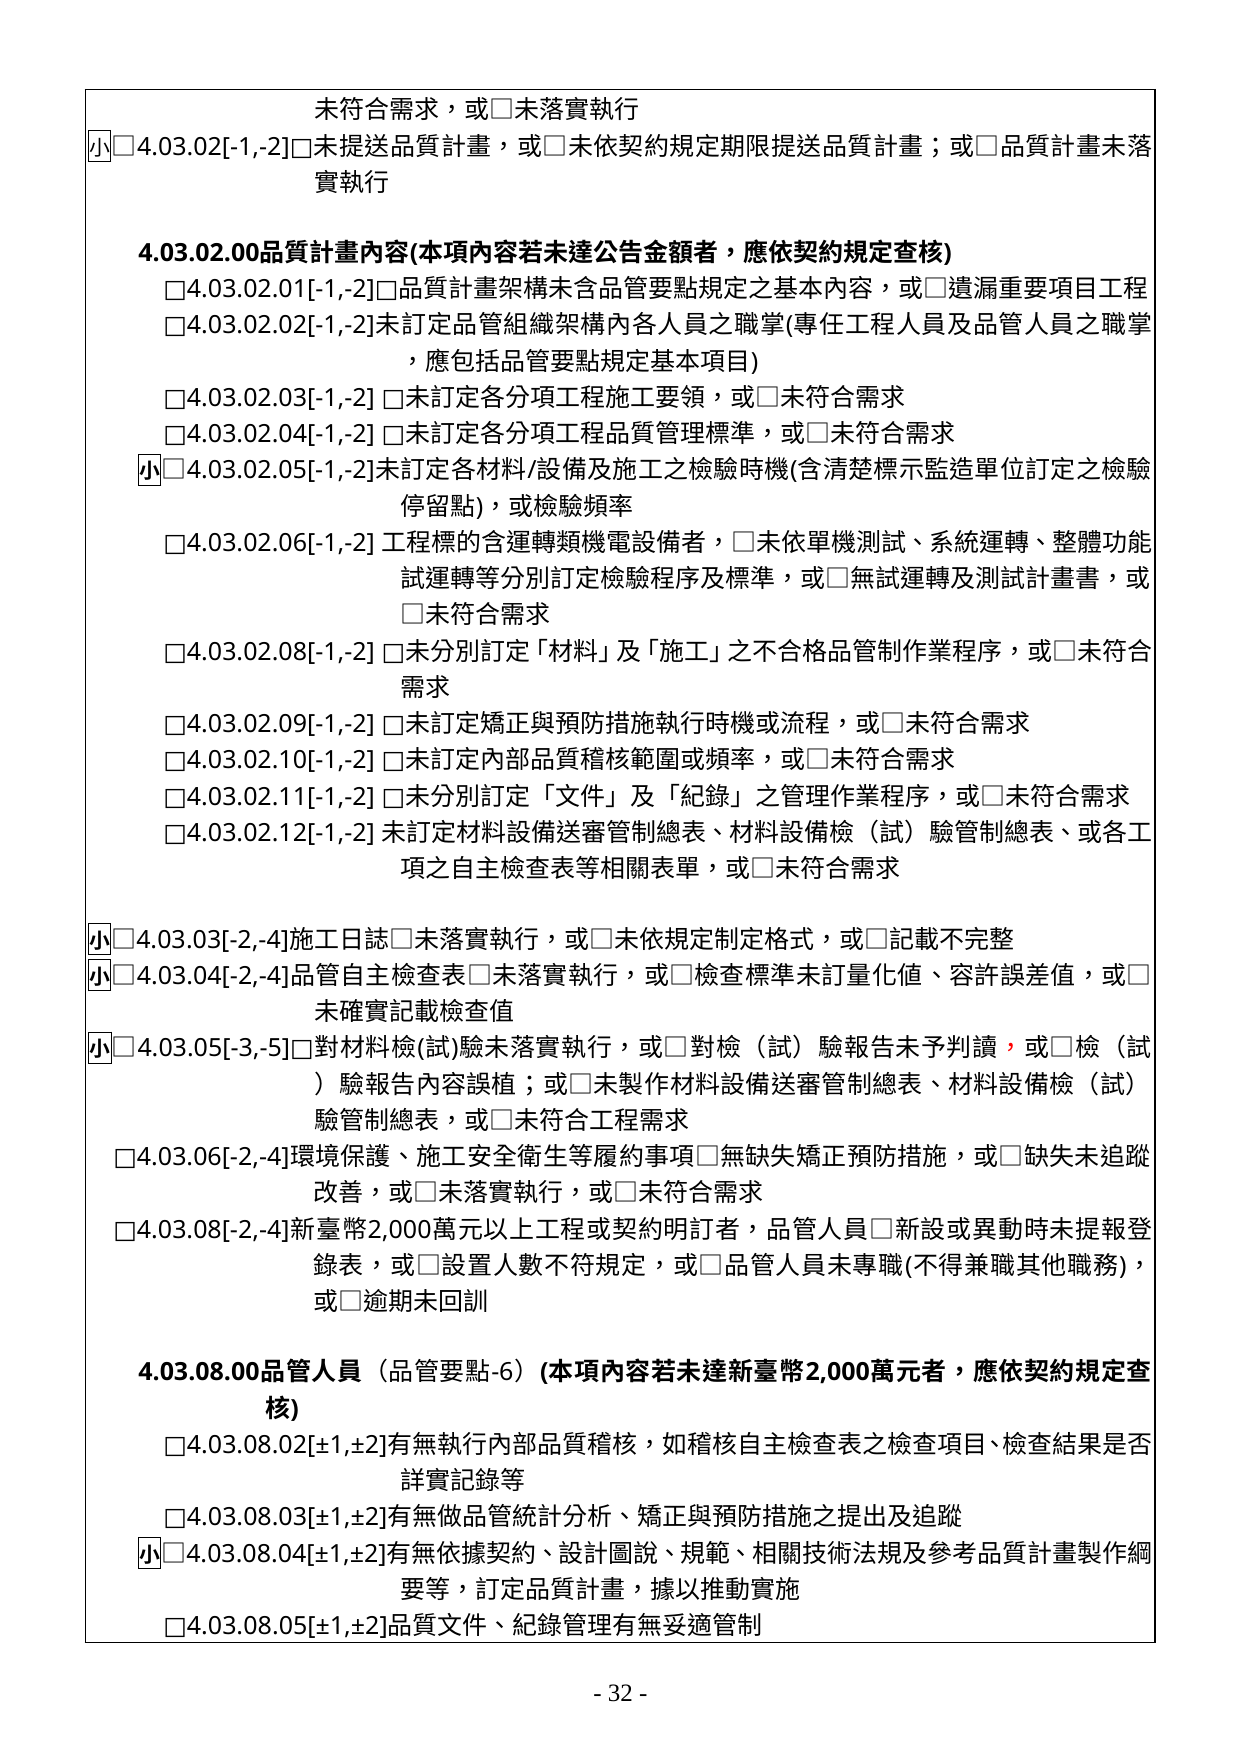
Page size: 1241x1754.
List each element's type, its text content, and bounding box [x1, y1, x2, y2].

table_cell Ａ、主辦機關(專案管理廠商)、監造單位： １、工程主辦機關(專案管理廠商)：(QA1) □4.01.01[-2,-4]契約內□未編列品管費用，或□品管人員訂有專職及人數等規定者，未以人月量化編列，或□以百分比法編列之比率不符規定，或□未編列廠商材料設備之檢驗或系統功能運轉測試費用，或□未編列監造單位材料設備之抽驗費用，或□未編列環境保護相關經費，或□未規劃臨時照明及臨時給排水設施，或□未依安全衛生設計圖說及注意事項，核實編列安全衛生經費，或□未編列空氣污染防治設施經費 □4.01.02[-1,-2]契約未明定監造廠商提報監造計畫與應含之內容 □4.01.03[-1,-2]工程契約□內未依「公共工程施工品質管理作業要點」（以下簡稱品管要點）規定，明定廠商提報品質計畫與應含之內容，或□二千萬元以上工程，未規定品管人員資格、人數及更換規定 小□4.01.04[-2,-4]□無品質督導及查驗紀錄，或□未落實，或□記載不完整 □4.01.05[-2,-4]□無查核、督導或查驗之缺失追蹤改善紀錄，或□內容不確實、不完整 □4.01.06[-2,-4]監造計畫□無核定紀錄，或□未確實審查 □4.01.07[-1,-2]□機關委託監造，未於招標文件明訂監造單位派駐現場人員之資格及人數，並要求其依據監造計畫執行監造作業，或□未明定派駐現場人員工作重點，或□未規定監造不實致機關遭受損害之罰則，或□未規定建築師或技師於查核時到場，或□未明定其未到場之處理規定 □4.01.08[-1,-2]符合「公共工程專業技師簽證規則」第五點規定之附表之各類公共工程實施範圍者，或□符合「建築物結構與設備專業工程技師簽證規則」者，契約內未規定實施監造簽證 □4.01.09[-1,-2]未依行政院公共工程委員會（以下簡稱工程會）92年7月23日工程管字第09200305600號函，於新建工程招標文件及契約書內載明： □1.應定期召開施工講習會或檢討會； □2.於工地現場陳列使用材料樣品及安裝工法展示； □3.設置有關混凝土澆置作業程序等之看板； 小□4.01.10[-1,-2]□工程契約內未明定營造廠商專任工程人員應進行督察，並於查驗或查核時到場，或□未明定其未依前開規定辦理之處理規定 □4.01.11[-1,-2]□未將核定之委辦監造單位受訓合格之現場人員或廠商品管人員或其他工地相關人員，填報於工程會資訊網路系統備查□或未落實審查人員資格 □4.01.12[-1,-2]未將執行不力之品管人員或委辦監造單位受訓合格之現場人員予以撤換並調離工地，且填報於工程會資訊網路系統備查 小□4.01.13[-1,-2]□未於開工時將工程基本資料填報於工程會資訊網路系統，並於驗收完成後十五內，將結算資料填報於前開系統，或□內容不確實、不完整 小□4.01.14[-1,-2]發現工程缺失，未以書面通知監造單位或廠商限期改善 小□4.01.15[-1,-2]鋼筋、混凝土、瀝青混凝土，以及工程會98年10月29日工程管字第09800480600號函，規定項目（水泥混凝土粗細粒料篩分析、水硬性水泥墁料抗壓強度、土壤夯實、土壤工地密度、AC壓實度、CLSM抗壓強度、鋼筋續接器、高壓混凝土地磚、普通磚）及其他適當檢驗或抽驗項目，未於契約明定由符合CNS 17025(ISO/IEC17025)規定之實驗室辦理，並出具檢驗或抽驗報告，或□前開檢驗或抽驗報告，未印有依標準法授權之實驗室認證機構之認可標誌 □4.01.16[-1,-2]查核金額以上新建、特殊或具紀念性質之工程未編列設置竣工銘牌費用 □4.01.18[-1,-2]使用飛灰混凝土，未依「公共工程使用飛灰混凝土作業要點」，於工程招標文件及契約書內載明相關規定 □4.01.19[-1,-2] □未將最新修正之「公共工程（公有建築物）施工階段契約約定權責分工表」納入新建工程招標文件及契約書中，或□工程契約未依營造業法第33條或電器承裝業管理規則規定設置技術士及未規定人數 4.01.20.00專案管理廠商派駐現場人員（技服辦法-9） □4.01.20.01[±1,±2]有無協調及整合各工作項目界面 □4.01.20.02[±1,±2]□有無審查或複核施工計畫、品質計畫、預訂進度、施工圖、器材樣品及其他送審資料，或□有無審查或複核重要分包廠商及設備製造商資歷 □4.01.20.03[±1,±2]□有無督導或稽核施工品質管理工作□有無督導或稽核工地安全衛生、交通維持及環境保護 □4.01.20.04[±1,±2]有無辦理施工進度之查核、分析及督導 □4.01.20.05[±1,±2]有無協助機關辦理施工估驗計價之審查或複核 □4.01.20.06[±1,±2]有無協助機關辦理契約變更之處理及建議 □4.01.20.07[±1,±2]有無協助機關辦理給排水、機電設備、管線、各種設施測試及試運轉之督導及建議 □4.01.21[-1,-2]未依行政院核定97年1月23日起實施「生態城市綠建築推動方案」之規定，□辦理新台幣5千萬元以上公有建築物，應先取得候選綠建築證書，始得申報開工 □4.01.22[-1,-2]□未將維護規定納入工程契約，或□未編列維護經費 □4.01.23[-1,-2]□未依工程會101年5月17日工程管字第10100180300號函，依工程規模於契約內訂定「施工查核小組品質缺失懲罰性違約金機制」罰款額度，或□契約內，未納入「施工查核小組品質缺失懲罰性違約金機制」 □4.01.25[-1,-2]行政院所屬各級機關執行災後緊急處理、搶修、搶險、災後原地復建、取得綠建築標章之建築工程及維護管理相關工程以外之新建工程時，未依工程會108年5月10日工程技字第 1080200380 號函修正之「公共工程生態檢核注意事項」辦理公共工程生態檢核自評作業。 □4.01.26[-1,-2]可歸責於機關之事由，致使估驗計價總金額（含契約變更後）之百分比較實際執行進度相比有過低之情形。 □4.01.27[-1,-2] 廠商及分包商所僱勞工總人數達200人以上或工程採購金額達10億元以上者，未於招標文件及契約明定，得標廠商應建立職業安全衛生管理系統，實施安全衛生自主管理，並提報職業安全衛生管理計畫。 □4.01.28[-1,-2] 未按職業安全衛生相關法規規定，依工程規模及性質，於招標文件及契約明定廠商應辦理計畫、設施、管理及自動檢查等事項。 □4.01.29[-1,-2] 自110年8月1日起，契約未依「應施檢驗外裝壁磚商品之相關檢驗規定」，訂定外裝壁磚材料須符合檢驗規定（貼上商品檢驗標識）。 □4.01.99[-1~-5]主辦機關／專案管理廠商其他缺失： ２、監造單位：(QA2) 小□4.02.01[-2,-4]□未提送監造計畫，或□未依契約規定期限提送監造計畫 4.02.01.00監造計畫內容(本項內容若未達公告金額者，應依契約規定查核) □4.02.01.01[-1,-2]□監造計畫架構未包括品管要點規定之基本內容，或□遺漏重要項目工程 □4.02.01.02[-1,-2]□未訂定監造組織架構內各人員之職掌(現場人員之職掌應包括品管要點規定基本項目)，或□未符合需求 □4.02.01.03[-1,-2]□未訂定對廠商品質計畫及施工計畫之審查時限，或□未符合需求 小□4.02.01.04[-1,-2]□對廠商之品質計畫及施工計畫送審情形未訂定管制辦法，或□未符合需求 小□4.02.01.05[-1,-2]□未訂定各材料/設備及施工之品質管理標準，或□未符合需求 小□4.02.01.06[-3,-5]□未訂定各材料/設備及施工之檢驗停留點，或□未符合需求 □4.02.01.07[-1,-2]□工程標的含運轉類機電設備者，未依單機設備、系統運轉、整體功能試運轉等分別訂定抽驗程序及標準，或□未符合需求，或□未監督機電設備測試及試運轉 □4.02.01.08[-1,-2]□未訂定品質稽核範圍或頻率，或□未符合需求 □4.02.01.09[-1,-2]□未分別訂定「文件」及「紀錄」之管理作業程序，或□未符合需求 □4.02.01.10[-1,-2]□未訂定材料設備送審管制總表、材料設備檢（試）驗管制總表、材料/設備品質抽驗紀錄表、各工項之施工抽查紀錄表等相關表單，或□未符合需求 □4.02.02[-1,-2]無品質計畫及施工計畫審查認可紀錄 4.02.03.00 監造單位及其所派駐現場人員(品管要點-11) 小□4.02.03.01[±1,±2]有無落實執行監造計畫 小□4.02.03.02[±1,±2]□有無監督、查證廠商履約或□有無到場確實執行職務 小□4.02.03.03[±2,±4]□有無審查施工廠商之施工計畫、品質計畫、預定進度、施工圖、器材樣品及其他送審案件，或□有無審查重要分包廠商及設備製造商資格，或□有無檢驗施工品質，並於契約約定之檢驗項目會同廠商取樣送驗 小□4.02.03.04[±2,±4]□有無抽查施工作業及抽驗材料設備，並填具抽查(驗)紀錄表，或□有無製作材料設備檢（試）驗管制總表管控，或□有無對檢（試）驗報告判讀認可，或□有無確認檢（試）驗報告內容正確性，或□有無落實執行 小□4.02.03.05[±2,±4]□發現缺失時，有無立即通知廠商限期改善，並確認其改善成果，或□有無督導施工廠商執行工地安全衛生、交通維持及境保護等工作，或□是否確實 小□4.02.03.06[±1,±2] □有無督導、審核履約進度及履約估驗計價，或□是否確實 小□4.02.03.07[±1,±2] □有無協調及整合履約界面，或□是否確實 小□4.02.03.08[±1,±2] □有無依契約規定填報監造報表，或□有無落實記載，或□使用規定格式報表 小□4.02.03.09[±1,±2]有無監督機電設備測試及試運轉，或□是否確實 □4.02.05[-1,-2] 監造單位派駐現場人員□設置人數、資格不符規定，或□新設或異動時未提報監造單位派駐現場人員登錄表(五千萬元以上工程) 小□4.02.08[-1,-2]施工品質或材料設備不符規定，未依約要求廠商處置 4.02.13.00建築師 (建築師法第18條) □4.02.13.01[±1,±2]有無監督營造業依照設計之圖說施工 □4.02.13.02[±1,±2]有無遵守建築法令所規定監造人應辦事項 □4.02.13.03[±1,±2]有無查核建築材料之規格及品質 4.02.14.00 公共工程實施設計、監造簽證者之技師(技師法子法公共工程專業技師簽證規則) 結構與設備實施設計、監造簽證者之技師（建築物結構與設備專業工程技師簽證規則） □4.02.14.01[±1,±2]□有無審核品質計畫與施工計畫，或□未審查施工圖說，或□未簽認監造計畫 □4.02.14.02[±1,±2]□有無辦理材料與設備檢驗、抽查、施工查驗與查核，或□未辦理設備功能運轉測試之抽驗 □4.02.14.03[±1,±2]有無親自執行簽證 □4.02.14.04[±1,±2]涉及現場作業者，有無親自赴現場實地查核 □4.02.15[-2,-4] □未依規定訂定安全衛生監督查核事項，如：監督查核組織、監督查核計畫、查驗點、高風險作業查驗點，或□未辦理監督查核事項，□未落實執行。 □4.02.16[-1,-2] □未依規定訂定空氣污染防治設施監督查核事項，或□未辦理監督查核事項，□未落實執行。 □4.02.99[-1~-5]其他監造單位品管缺失： B、承攬廠商：(QB) 小□4.03.01[-1,-2]□未提送施工計畫，或□未依契約規定期限提送施工計畫；或□施工計畫內容未符合需求，或□未落實執行 小□4.03.02[-1,-2]□未提送品質計畫，或□未依契約規定期限提送品質計畫；或□品質計畫未落實執行 4.03.02.00品質計畫內容(本項內容若未達公告金額者，應依契約規定查核) □4.03.02.01[-1,-2]□品質計畫架構未含品管要點規定之基本內容，或□遺漏重要項目工程 □4.03.02.02[-1,-2]未訂定品管組織架構內各人員之職掌(專任工程人員及品管人員之職掌，應包括品管要點規定基本項目) □4.03.02.03[-1,-2] □未訂定各分項工程施工要領，或□未符合需求 □4.03.02.04[-1,-2] □未訂定各分項工程品質管理標準，或□未符合需求 小□4.03.02.05[-1,-2]未訂定各材料/設備及施工之檢驗時機(含清楚標示監造單位訂定之檢驗停留點)，或檢驗頻率 □4.03.02.06[-1,-2] 工程標的含運轉類機電設備者，□未依單機測試、系統運轉、整體功能試運轉等分別訂定檢驗程序及標準，或□無試運轉及測試計畫書，或□未符合需求 □4.03.02.08[-1,-2] □未分別訂定「材料」及「施工」之不合格品管制作業程序，或□未符合需求 □4.03.02.09[-1,-2] □未訂定矯正與預防措施執行時機或流程，或□未符合需求 □4.03.02.10[-1,-2] □未訂定內部品質稽核範圍或頻率，或□未符合需求 □4.03.02.11[-1,-2] □未分別訂定「文件」及「紀錄」之管理作業程序，或□未符合需求 □4.03.02.12[-1,-2] 未訂定材料設備送審管制總表、材料設備檢（試）驗管制總表、或各工項之自主檢查表等相關表單，或□未符合需求 小□4.03.03[-2,-4]施工日誌□未落實執行，或□未依規定制定格式，或□記載不完整 小□4.03.04[-2,-4]品管自主檢查表□未落實執行，或□檢查標準未訂量化値、容許誤差值，或□未確實記載檢查值 小□4.03.05[-3,-5]□對材料檢(試)驗未落實執行，或□對檢（試）驗報告未予判讀，或□檢（試）驗報告內容誤植；或□未製作材料設備送審管制總表、材料設備檢（試）驗管制總表，或□未符合工程需求 □4.03.06[-2,-4]環境保護、施工安全衛生等履約事項□無缺失矯正預防措施，或□缺失未追蹤改善，或□未落實執行，或□未符合需求 □4.03.08[-2,-4]新臺幣2,000萬元以上工程或契約明訂者，品管人員□新設或異動時未提報登錄表，或□設置人數不符規定，或□品管人員未專職(不得兼職其他職務)，或□逾期未回訓 4.03.08.00品管人員（品管要點-6）(本項內容若未達新臺幣2,000萬元者，應依契約規定查核) □4.03.08.02[±1,±2]有無執行內部品質稽核，如稽核自主檢查表之檢查項目、檢查結果是否詳實記錄等 □4.03.08.03[±1,±2]有無做品管統計分析、矯正與預防措施之提出及追蹤 小□4.03.08.04[±1,±2]有無依據契約、設計圖說、規範、相關技術法規及參考品質計畫製作綱要等，訂定品質計畫，據以推動實施 □4.03.08.05[±1,±2]品質文件、紀錄管理有無妥適管制 □4.03.08.06[±1,±2]有無到場確實執行職務 □4.03.10[±1,±2]不合格品之管制有無依約處置 4.03.11.00專任工程人員、土木包工業負責人(品管要點-7、營造業法第35、36條) 小□4.03.11.01[±1,±2]有無查核施工計畫書，並於認可後簽名或蓋章 小□4.03.11.02[±1,±2]有無於開工、竣工報告文件及工程查報表簽名或蓋章 小□4.03.11.03[±1,±2]有無督察按圖施工、解決施工技術問題 小□4.03.11.04[±1,±2]有無於查驗工程時到場說明，並於工程查驗文件簽名或蓋章等 小□4.03.11.05[±1,±2]有無督導現場施工人員及品管人員，落實執行契約規範及品質計畫 小□4.03.11.06[±1,±2]有無填具督察紀錄表，或□有無落實記載 4.03.12.00工地主任、土木包工業負責人(營造業法第32、36條) 小□4.03.12.01[±1,±2]有無依施工計畫書執行按圖施工 小□4.03.12.02[±1,±2]有無按契約規定填報施工日誌 小□4.03.12.03[±1,±2]有無管理工地之人員、機具及材料等 小□4.03.12.04[±1,±2]有無辦理工地勞工安全衛生事項之督導、公共環境與安全之維護及其他工地行政事務等 小□4.03.12.05[±1,±2]有無到場確實執行職務 4.03.13.00技術士、技術員及技工(營造業法第29、33條、電器承裝業管理規則及自來水管承裝商管理辦法) □4.03.13.01[-2,-4]□未依營造業法規定，設置合格工地主任，或□未到場執行法定工作 □4.03.13.02[-2,-4]未依營造業法規定，在專業工程施工期間設置符合規定之技術士。 □4.03.13.03[-1,-2]□未定期召開施工講習會或檢討會，或□未於工地現場製作樣品，或□未設置有關混凝土澆置作業程序等之看板等 □4.03.13.04[-1,-2]□未依電器承裝業管理規則、自來水管承裝商管理辦法等規定，設置技術員或技工，或□未到場執行法定工作 4.03.14職業安全衛生管理人員（含職業安全管理師、職業衛生管理師、職業安全衛生管理員及營造業甲、乙、丙種職業安全衛生業務主管）未執行下列事項： 4.03.14.00公告金額以上未達查核金額之標案： 小□4.03.14.01[±2,±4]有無交付承攬之安全衛生管理事項 小□4.03.14.02[±1,±2]有無對高空工作車、車輛系營建機械、起重機等實施定期檢查、使用高空工作車、起重機、假設工程設備前之檢點、擋土支撐構築、露天開挖、施工構臺構築、建築物拆除等實施作業檢點及現場巡視 小□4.03.14.03[±1,±2]有無辦理安全衛生教育訓練 小□4.03.14.04[±1,±2]有無辦理職業災害調查處理 小□4.03.14.06[±2,±4]有無常駐工地執行職務 小□4.03.14.07[±2,±4]有無辦理定期檢查、重點檢查、作業檢點及現場巡視 4.03.14.10查核金額以上之標案（除公告金額以上未達查核金額標案之查核事項外，尚包含下列事項）： □4.03.14.11[±2,±4]有無於工地環境或營造作業危害之辨識、評估及控制，依主要危害訂定安全衛生作業標準 □4.03.14.12[±2,±4]有無對高空工作車、車輛系營建機械、起重機等機械、施工架、施工構臺、模板支撐架等設備或器具之安全管理 □4.03.14.13[±1,±2]有無辦理機械、設備安全衛生之採購管理 □4.03.14.14[±1,±2]有無辦理個人防護具管理 □4.03.14.15[±1,±2]有無辦理緊急應變措施 □4.03.14.16[±1,±2]有無虛驚事故之調查處理與統計分析 □4.03.99[-1~-5]其他承攬廠商品管缺失： [86, 90, 1154, 1642]
